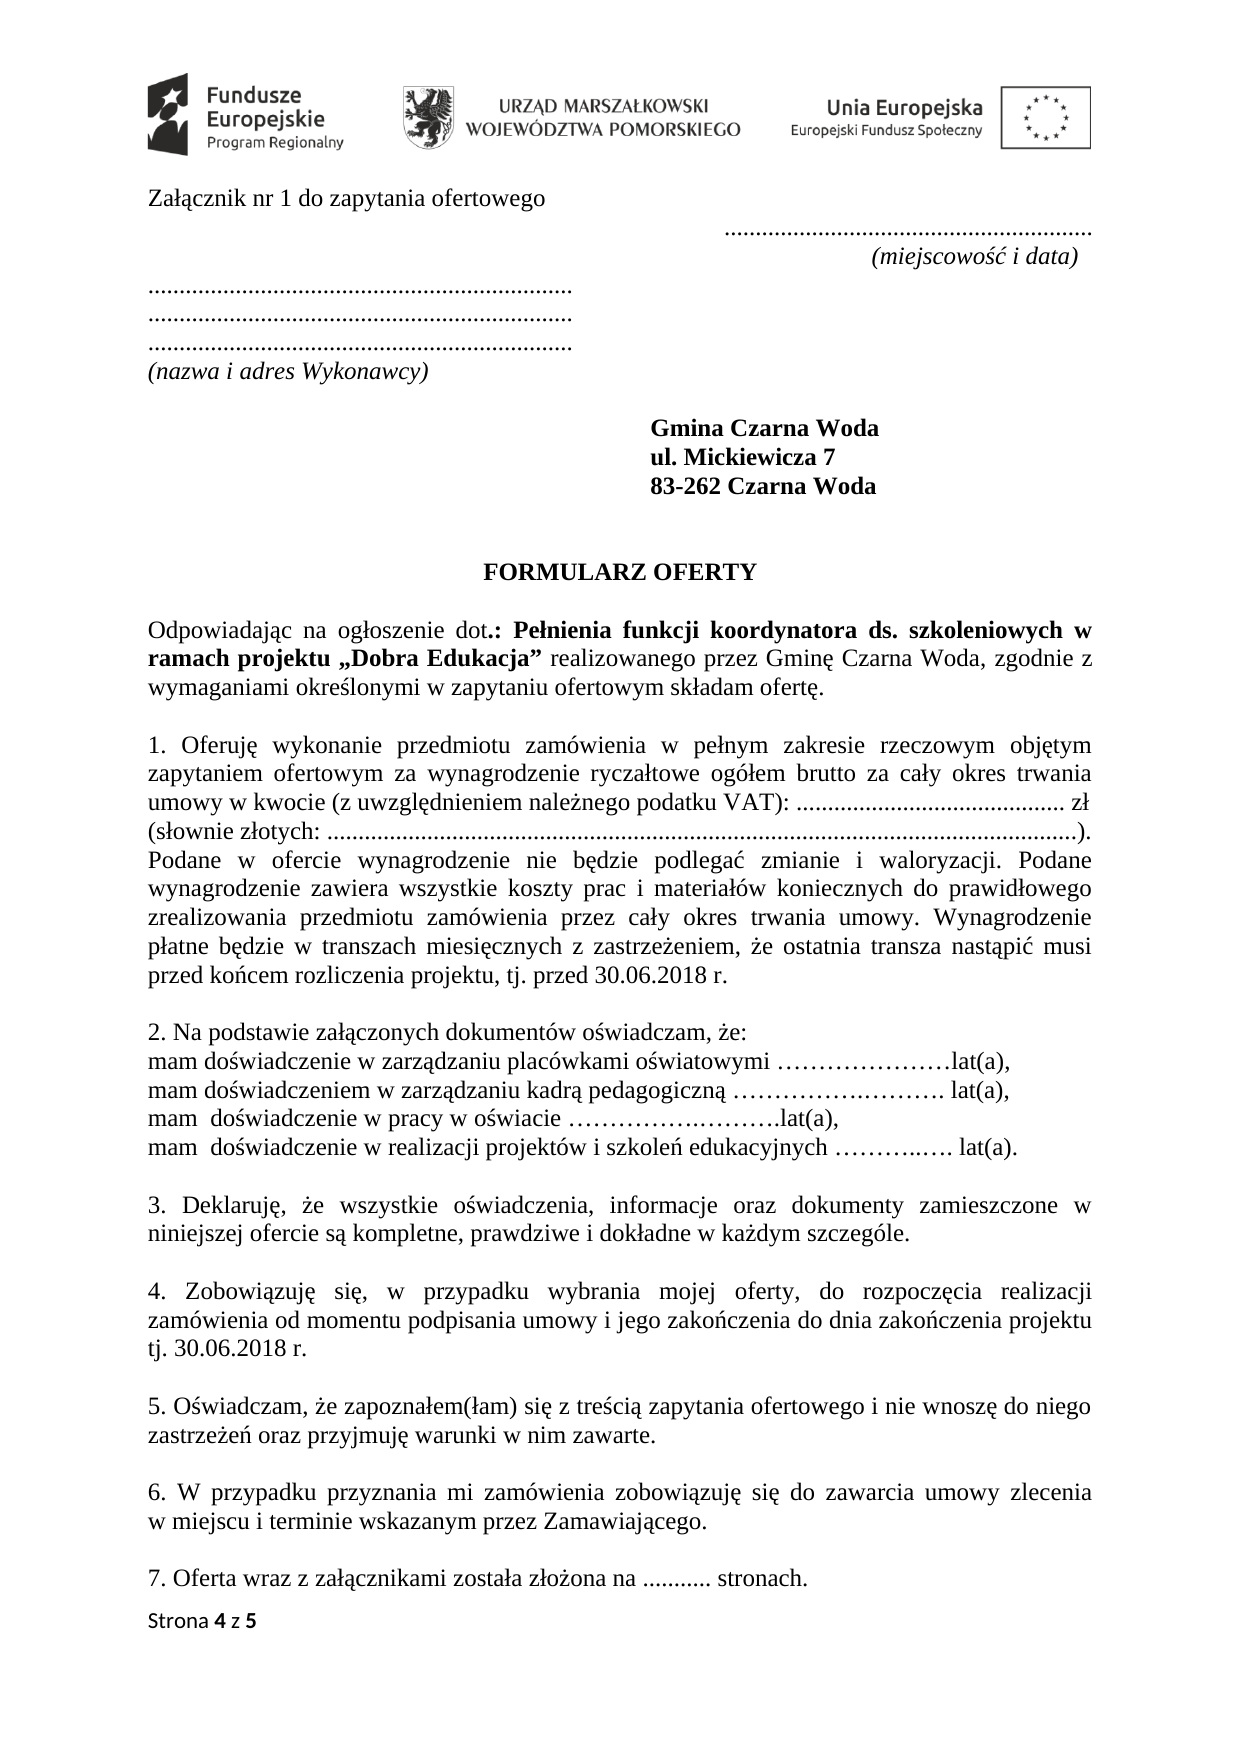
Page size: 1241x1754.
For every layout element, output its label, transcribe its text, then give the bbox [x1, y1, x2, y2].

text (nazwa i adres Wykonawcy) [148, 356, 1093, 385]
text .................................................................... [148, 298, 1093, 327]
text 4. Zobowiązuję się, w przypadku wybrania mojej oferty, do rozpoczęcia realizacji zamówienia od momentu podpisania umowy i jego zakończenia do dnia zakończenia projektu tj. 30.06.2018 r. [148, 1276, 1093, 1362]
text mam doświadczenie w realizacji projektów i szkoleń edukacyjnych ………..…. lat(a). [148, 1132, 1093, 1161]
text Podane w ofercie wynagrodzenie nie będzie podlegać zmianie i waloryzacji. Podane wynagrodzenie zawiera wszystkie koszty prac i materiałów koniecznych do prawidłowego zrealizowania przedmiotu zamówienia przez cały okres trwania umowy. Wynagrodzenie płatne będzie w transzach miesięcznych z zastrzeżeniem, że ostatnia transza nastąpić musi przed końcem rozliczenia projektu, tj. przed 30.06.2018 r. [148, 845, 1093, 988]
text 1. Oferuję wykonanie przedmiotu zamówienia w pełnym zakresie rzeczowym objętym zapytaniem ofertowym za wynagrodzenie ryczałtowe ogółem brutto za cały okres trwania umowy w kwocie (z uwzględnieniem należnego podatku VAT): ........................................... zł [148, 730, 1093, 816]
text .................................................................... [148, 327, 1093, 356]
text 5. Oświadczam, że zapoznałem(łam) się z treścią zapytania ofertowego i nie wnoszę do niego zastrzeżeń oraz przyjmuję warunki w nim zawarte. [148, 1391, 1093, 1448]
text .................................................................... [148, 270, 1093, 298]
text mam doświadczenie w zarządzaniu placówkami oświatowymi …………………lat(a), [148, 1046, 1093, 1075]
text 3. Deklaruję, że wszystkie oświadczenia, informacje oraz dokumenty zamieszczone w niniejszej ofercie są kompletne, prawdziwe i dokładne w każdym szczególe. [148, 1190, 1093, 1247]
text Gmina Czarna Woda [148, 413, 1093, 442]
text mam doświadczeniem w zarządzaniu kadrą pedagogiczną …………….………. lat(a), [148, 1075, 1093, 1103]
text 7. Oferta wraz z załącznikami została złożona na ........... stronach. [148, 1563, 1093, 1592]
text ul. Mickiewicza 7 [148, 442, 1093, 471]
text Załącznik nr 1 do zapytania ofertowego [148, 183, 1093, 212]
text Odpowiadając na ogłoszenie dot.: Pełnienia funkcji koordynatora ds. szkoleniowych w ramach projektu „Dobra Edukacja” realizowanego przez Gminę Czarna Woda, zgodnie z wymaganiami określonymi w zapytaniu ofertowym składam ofertę. [148, 615, 1093, 701]
text 6. W przypadku przyznania mi zamówienia zobowiązuję się do zawarcia umowy zlecenia w miejscu i terminie wskazanym przez Zamawiającego. [148, 1477, 1093, 1535]
text 2. Na podstawie załączonych dokumentów oświadczam, że: [148, 1017, 1093, 1046]
text FORMULARZ OFERTY [148, 557, 1093, 586]
text (miejscowość i data) [148, 241, 1093, 270]
text 83-262 Czarna Woda [148, 471, 1093, 500]
text mam doświadczenie w pracy w oświacie …………….……….lat(a), [148, 1103, 1093, 1132]
text (słownie złotych: ........................................................................................................................). [148, 816, 1093, 845]
text ........................................................... [148, 212, 1093, 241]
